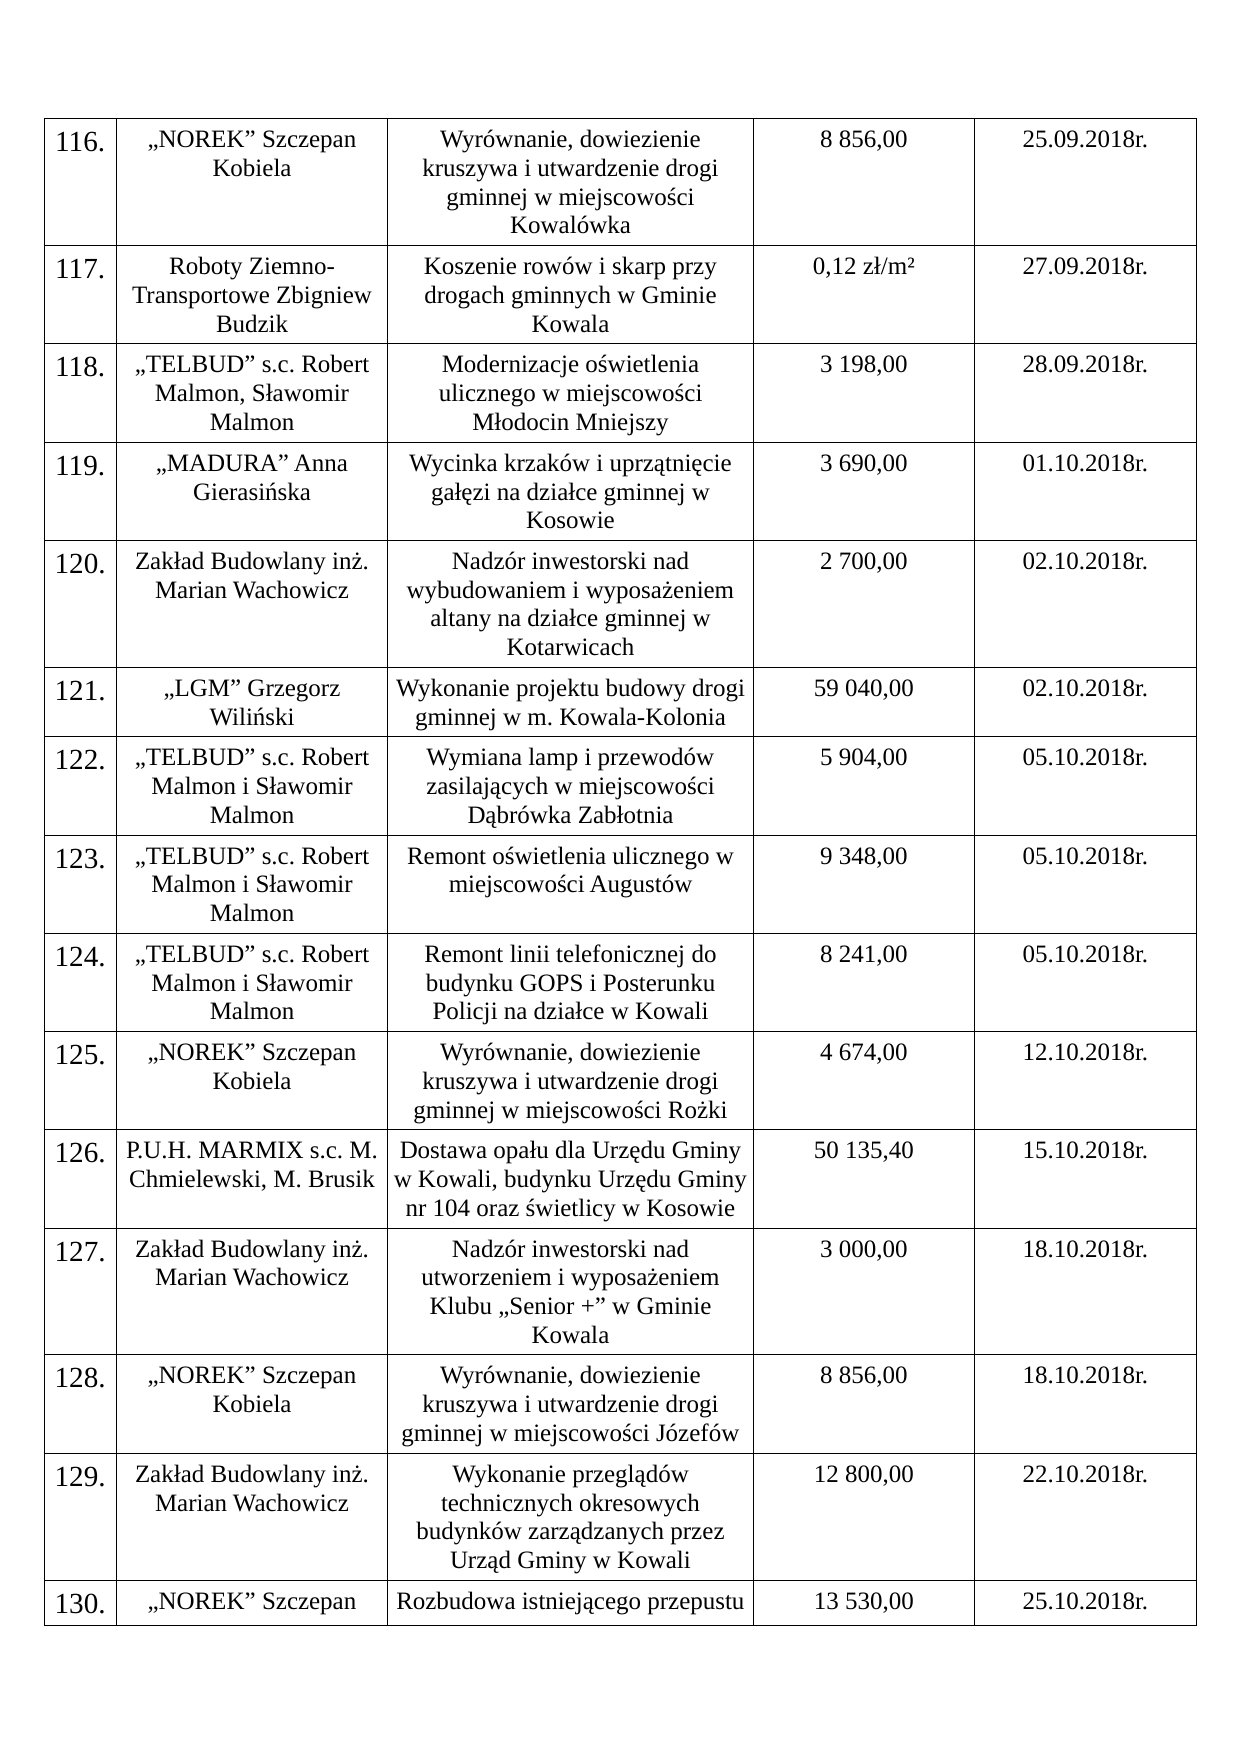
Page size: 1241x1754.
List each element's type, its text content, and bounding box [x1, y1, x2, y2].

table_cell 123. [45, 836, 116, 933]
table_cell „NOREK” Szczepan Kobiela [117, 119, 387, 245]
table_cell Nadzór inwestorski nad utworzeniem i wyposażeniem Klubu „Senior +” w Gminie Kowala [388, 1229, 753, 1354]
table_cell Wyrównanie, dowiezienie kruszywa i utwardzenie drogi gminnej w miejscowości Józefów [388, 1355, 753, 1453]
table_cell 125. [45, 1032, 116, 1129]
table_cell 116. [45, 119, 116, 245]
table_cell 3 690,00 [754, 443, 974, 540]
table_cell 117. [45, 246, 116, 343]
table_cell 3 198,00 [754, 344, 974, 442]
table_cell 120. [45, 541, 116, 667]
table_cell 18.10.2018r. [975, 1229, 1196, 1354]
table_cell 59 040,00 [754, 668, 974, 736]
table_cell „NOREK” Szczepan [117, 1581, 387, 1625]
table_cell Koszenie rowów i skarp przy drogach gminnych w Gminie Kowala [388, 246, 753, 343]
table_cell 28.09.2018r. [975, 344, 1196, 442]
table_cell 128. [45, 1355, 116, 1453]
table_cell Remont oświetlenia ulicznego w miejscowości Augustów [388, 836, 753, 933]
table_cell Nadzór inwestorski nad wybudowaniem i wyposażeniem altany na działce gminnej w Kotarwicach [388, 541, 753, 667]
table_cell 02.10.2018r. [975, 541, 1196, 667]
table_cell 129. [45, 1454, 116, 1579]
table_cell Modernizacje oświetlenia ulicznego w miejscowości Młodocin Mniejszy [388, 344, 753, 442]
table_cell „TELBUD” s.c. Robert Malmon i Sławomir Malmon [117, 737, 387, 834]
table_cell 8 856,00 [754, 1355, 974, 1453]
table_cell 121. [45, 668, 116, 736]
table_cell 18.10.2018r. [975, 1355, 1196, 1453]
table_cell 124. [45, 934, 116, 1031]
table_cell 8 856,00 [754, 119, 974, 245]
table_cell 13 530,00 [754, 1581, 974, 1625]
table_cell Wykonanie przeglądów technicznych okresowych budynków zarządzanych przez Urząd Gminy w Kowali [388, 1454, 753, 1579]
table_cell Zakład Budowlany inż. Marian Wachowicz [117, 1454, 387, 1579]
table_cell 25.09.2018r. [975, 119, 1196, 245]
table_cell Wycinka krzaków i uprzątnięcie gałęzi na działce gminnej w Kosowie [388, 443, 753, 540]
table_cell 01.10.2018r. [975, 443, 1196, 540]
table_cell 15.10.2018r. [975, 1130, 1196, 1227]
table_cell 127. [45, 1229, 116, 1354]
table_cell 12.10.2018r. [975, 1032, 1196, 1129]
table_cell 119. [45, 443, 116, 540]
table_cell 130. [45, 1581, 116, 1625]
table_cell 118. [45, 344, 116, 442]
table_cell 12 800,00 [754, 1454, 974, 1579]
table_cell Dostawa opału dla Urzędu Gminy w Kowali, budynku Urzędu Gminy nr 104 oraz świetlicy w Kosowie [388, 1130, 753, 1227]
table_cell 25.10.2018r. [975, 1581, 1196, 1625]
table_cell Wyrównanie, dowiezienie kruszywa i utwardzenie drogi gminnej w miejscowości Kowalówka [388, 119, 753, 245]
table_cell „TELBUD” s.c. Robert Malmon i Sławomir Malmon [117, 836, 387, 933]
table_cell Wymiana lamp i przewodów zasilających w miejscowości Dąbrówka Zabłotnia [388, 737, 753, 834]
table_cell 4 674,00 [754, 1032, 974, 1129]
table_cell 27.09.2018r. [975, 246, 1196, 343]
table_cell Remont linii telefonicznej do budynku GOPS i Posterunku Policji na działce w Kowali [388, 934, 753, 1031]
table_cell 2 700,00 [754, 541, 974, 667]
table_cell 50 135,40 [754, 1130, 974, 1227]
table_cell Wykonanie projektu budowy drogi gminnej w m. Kowala-Kolonia [388, 668, 753, 736]
table_cell 5 904,00 [754, 737, 974, 834]
table_cell Rozbudowa istniejącego przepustu [388, 1581, 753, 1625]
table_cell „TELBUD” s.c. Robert Malmon i Sławomir Malmon [117, 934, 387, 1031]
table_cell Zakład Budowlany inż. Marian Wachowicz [117, 1229, 387, 1354]
table_cell „TELBUD” s.c. Robert Malmon, Sławomir Malmon [117, 344, 387, 442]
table_cell 126. [45, 1130, 116, 1227]
table_cell Zakład Budowlany inż. Marian Wachowicz [117, 541, 387, 667]
table_cell „LGM” Grzegorz Wiliński [117, 668, 387, 736]
table_cell 22.10.2018r. [975, 1454, 1196, 1579]
table_cell 9 348,00 [754, 836, 974, 933]
table_cell 05.10.2018r. [975, 737, 1196, 834]
table_cell 02.10.2018r. [975, 668, 1196, 736]
table_cell „NOREK” Szczepan Kobiela [117, 1032, 387, 1129]
table_cell 0,12 zł/m² [754, 246, 974, 343]
table_cell 3 000,00 [754, 1229, 974, 1354]
table_cell 122. [45, 737, 116, 834]
table_cell 8 241,00 [754, 934, 974, 1031]
table_cell „NOREK” Szczepan Kobiela [117, 1355, 387, 1453]
table_cell Wyrównanie, dowiezienie kruszywa i utwardzenie drogi gminnej w miejscowości Rożki [388, 1032, 753, 1129]
table_cell Roboty Ziemno-Transportowe Zbigniew Budzik [117, 246, 387, 343]
table_cell „MADURA” Anna Gierasińska [117, 443, 387, 540]
table_cell P.U.H. MARMIX s.c. M. Chmielewski, M. Brusik [117, 1130, 387, 1227]
table_cell 05.10.2018r. [975, 934, 1196, 1031]
table_cell 05.10.2018r. [975, 836, 1196, 933]
